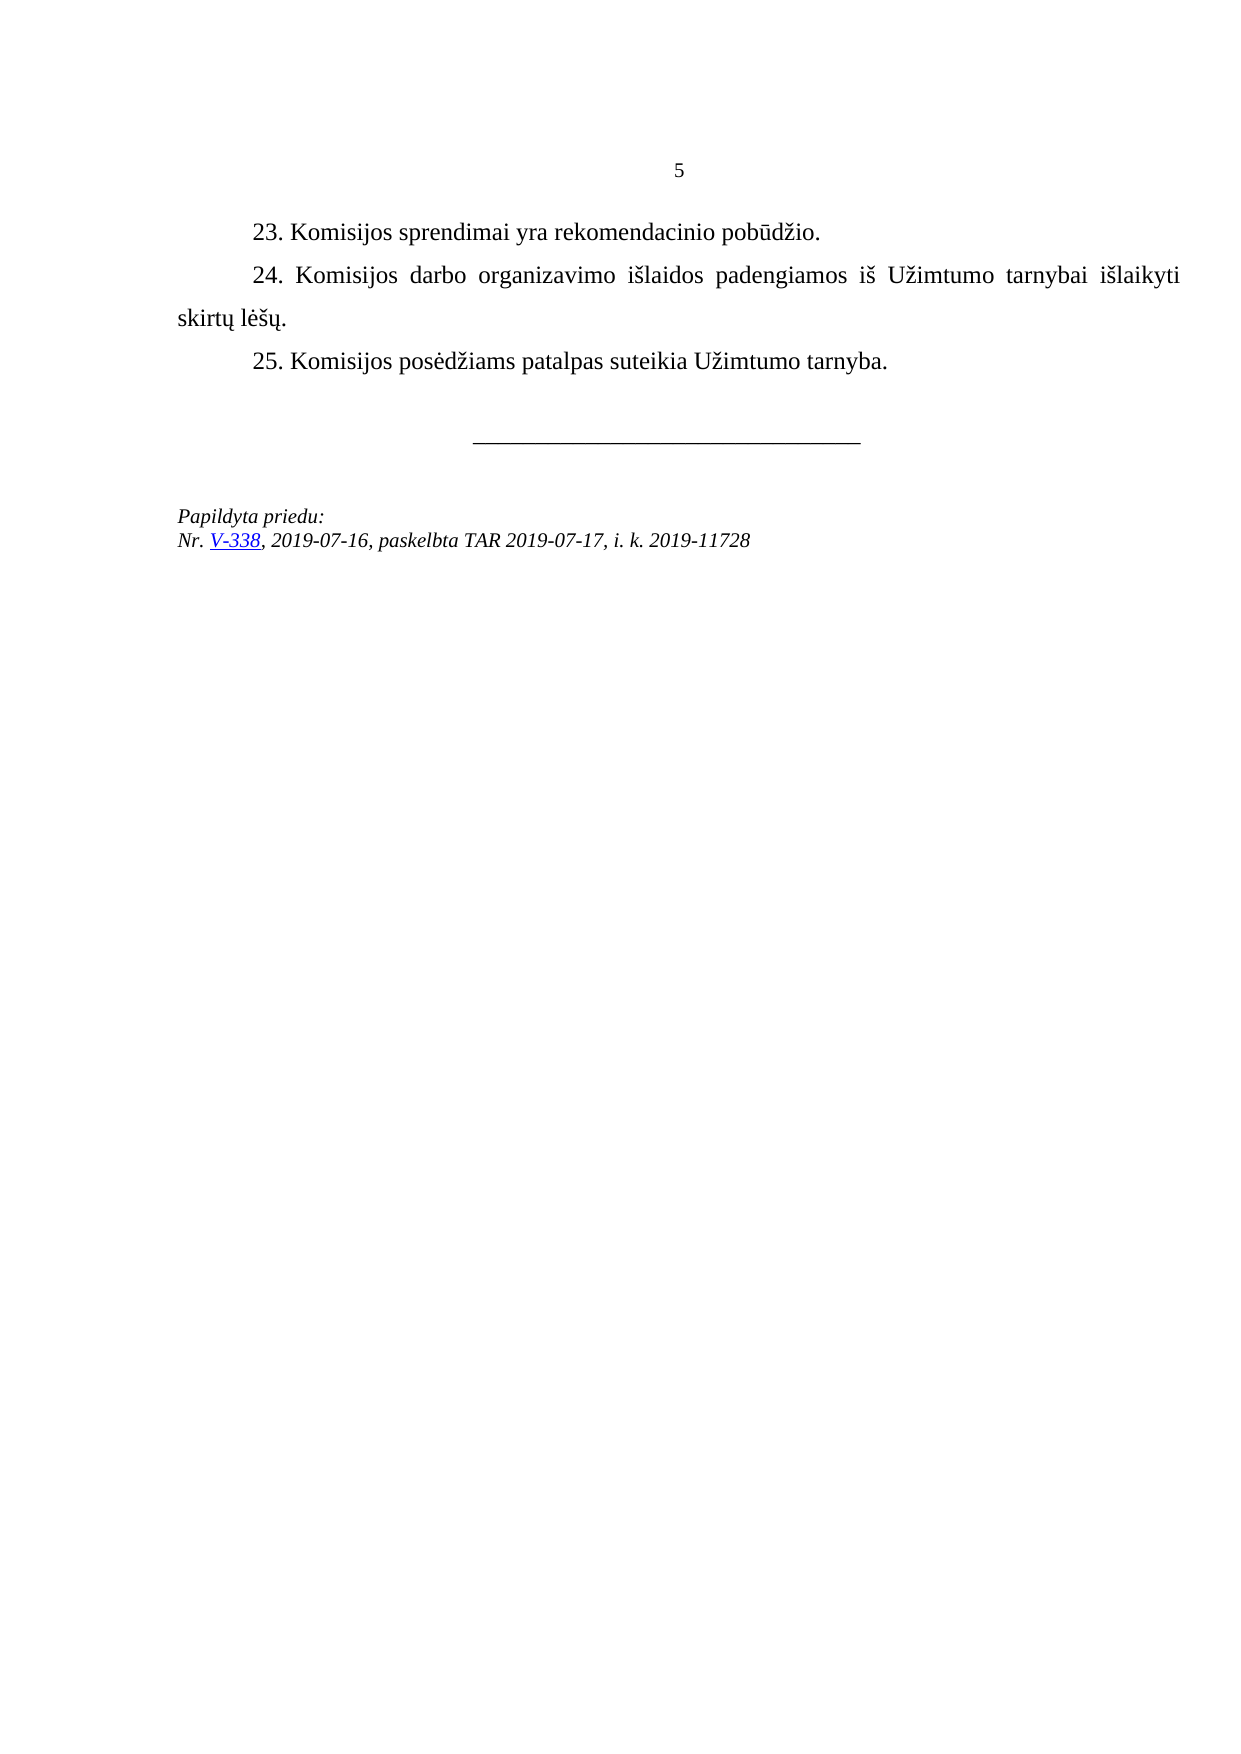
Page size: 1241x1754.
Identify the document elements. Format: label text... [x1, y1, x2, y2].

text Nr. V-338, 2019-07-16, paskelbta TAR 2019-07-17, i. k. 2019-11728 [177, 528, 1181, 552]
text 24. Komisijos darbo organizavimo išlaidos padengiamos iš Užimtumo tarnybai išlaikyti skirtų lėšų. [177, 260, 1181, 332]
text _______________________________ [177, 418, 1181, 447]
text 23. Komisijos sprendimai yra rekomendacinio pobūdžio. [177, 217, 1181, 245]
text Papildyta priedu: [177, 504, 1181, 528]
text 25. Komisijos posėdžiams patalpas suteikia Užimtumo tarnyba. [177, 346, 1181, 375]
